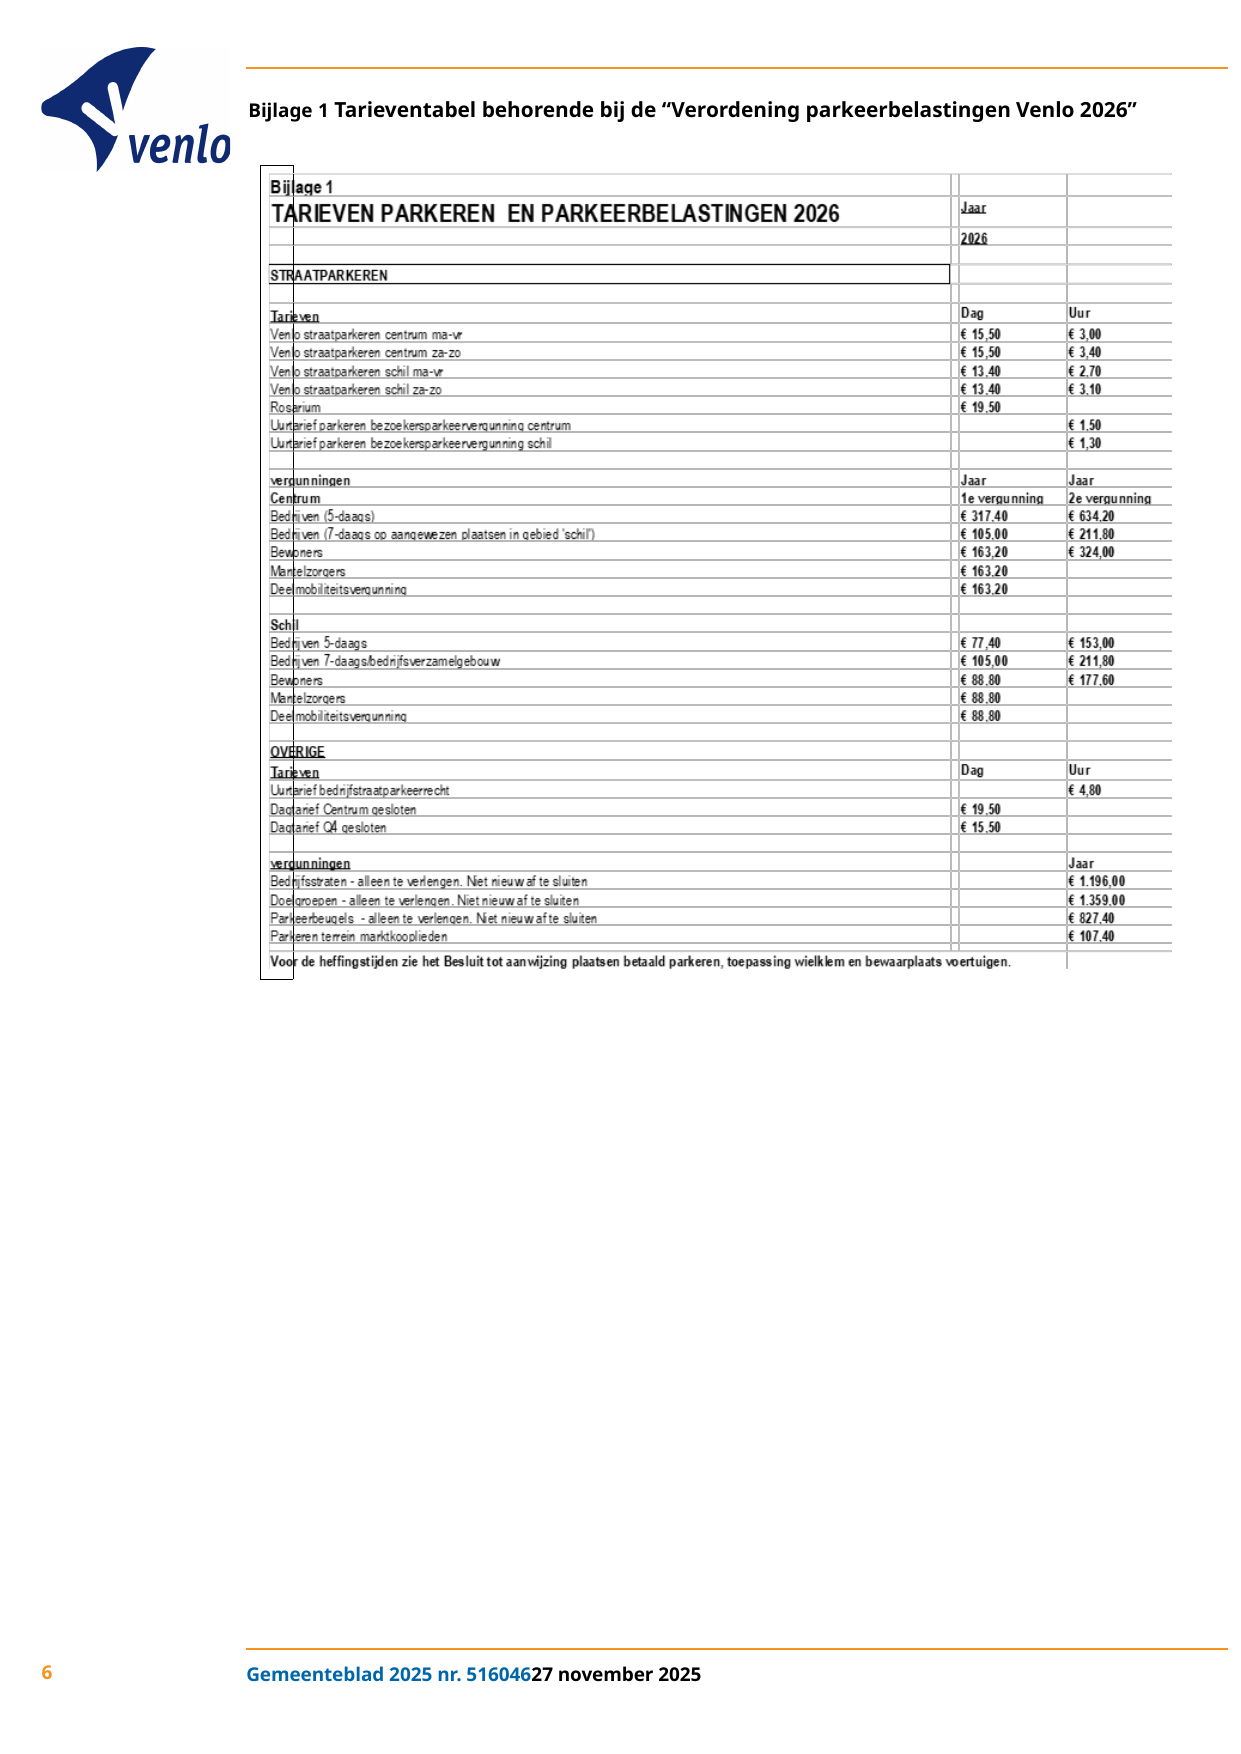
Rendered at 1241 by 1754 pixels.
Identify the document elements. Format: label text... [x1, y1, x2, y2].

picture [268, 173, 1173, 970]
picture [41, 47, 231, 172]
text Bijlage 1 Tarieventabel behorende bij de “Verordening parkeerbelastingen Venlo 2026” [248, 95, 1152, 123]
